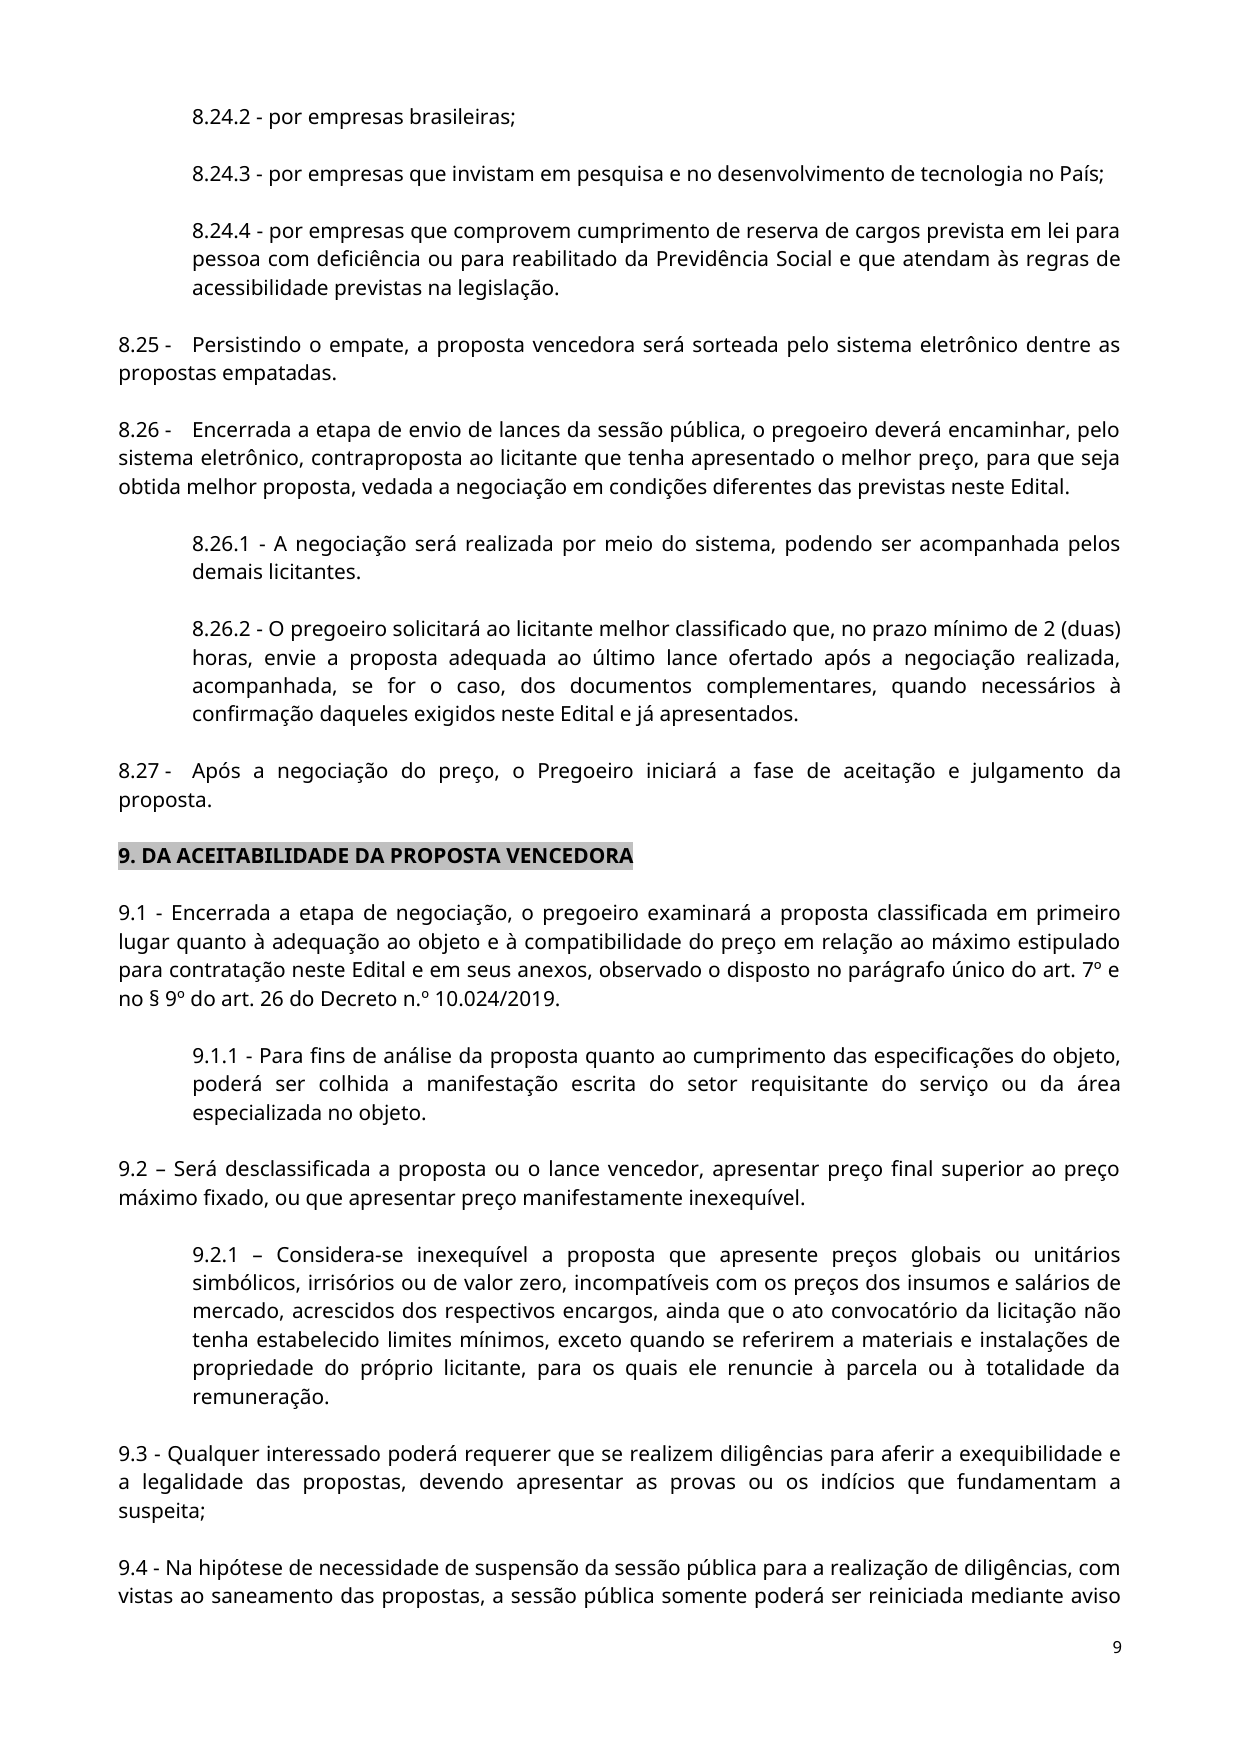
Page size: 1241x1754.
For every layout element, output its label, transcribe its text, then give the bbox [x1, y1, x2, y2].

text 9.2.1 – Considera-se inexequível a proposta que apresente preços globais ou unitários simbólicos, irrisórios ou de valor zero, incompatíveis com os preços dos insumos e salários de mercado, acrescidos dos respectivos encargos, ainda que o ato convocatório da licitação não tenha estabelecido limites mínimos, exceto quando se referirem a materiais e instalações de propriedade do próprio licitante, para os quais ele renuncie à parcela ou à totalidade da remuneração. [192, 1240, 1122, 1410]
text 8.26.2 - O pregoeiro solicitará ao licitante melhor classificado que, no prazo mínimo de 2 (duas) horas, envie a proposta adequada ao último lance ofertado após a negociação realizada, acompanhada, se for o caso, dos documentos complementares, quando necessários à confirmação daqueles exigidos neste Edital e já apresentados. [192, 614, 1122, 728]
text 9.4 - Na hipótese de necessidade de suspensão da sessão pública para a realização de diligências, com vistas ao saneamento das propostas, a sessão pública somente poderá ser reiniciada mediante aviso [118, 1553, 1122, 1609]
text 8.27 - Após a negociação do preço, o Pregoeiro iniciará a fase de aceitação e julgamento da proposta. [118, 756, 1122, 813]
text 9.1 - Encerrada a etapa de negociação, o pregoeiro examinará a proposta classificada em primeiro lugar quanto à adequação ao objeto e à compatibilidade do preço em relação ao máximo estipulado para contratação neste Edital e em seus anexos, observado o disposto no parágrafo único do art. 7º e no § 9º do art. 26 do Decreto n.º 10.024/2019. [118, 898, 1122, 1012]
text 8.25 - Persistindo o empate, a proposta vencedora será sorteada pelo sistema eletrônico dentre as propostas empatadas. [118, 330, 1122, 387]
text 8.24.3 - por empresas que invistam em pesquisa e no desenvolvimento de tecnologia no País; [192, 159, 1122, 188]
text 8.24.4 - por empresas que comprovem cumprimento de reserva de cargos prevista em lei para pessoa com deficiência ou para reabilitado da Previdência Social e que atendam às regras de acessibilidade previstas na legislação. [192, 216, 1122, 301]
list 9.2 – Será desclassificada a proposta ou o lance vencedor, apresentar preço final superior ao preço máximo fixado, ou que apresentar preço manifestamente inexequível. [118, 1154, 1122, 1211]
text 8.26.1 - A negociação será realizada por meio do sistema, podendo ser acompanhada pelos demais licitantes. [192, 529, 1122, 586]
text 8.26 - Encerrada a etapa de envio de lances da sessão pública, o pregoeiro deverá encaminhar, pelo sistema eletrônico, contraproposta ao licitante que tenha apresentado o melhor preço, para que seja obtida melhor proposta, vedada a negociação em condições diferentes das previstas neste Edital. [118, 415, 1122, 500]
text 8.24.2 - por empresas brasileiras; [192, 102, 1122, 131]
text 9. DA ACEITABILIDADE DA PROPOSTA VENCEDORA [118, 842, 1122, 870]
text 9.3 - Qualquer interessado poderá requerer que se realizem diligências para aferir a exequibilidade e a legalidade das propostas, devendo apresentar as provas ou os indícios que fundamentam a suspeita; [118, 1439, 1122, 1524]
text 9.1.1 - Para fins de análise da proposta quanto ao cumprimento das especificações do objeto, poderá ser colhida a manifestação escrita do setor requisitante do serviço ou da área especializada no objeto. [192, 1041, 1122, 1126]
